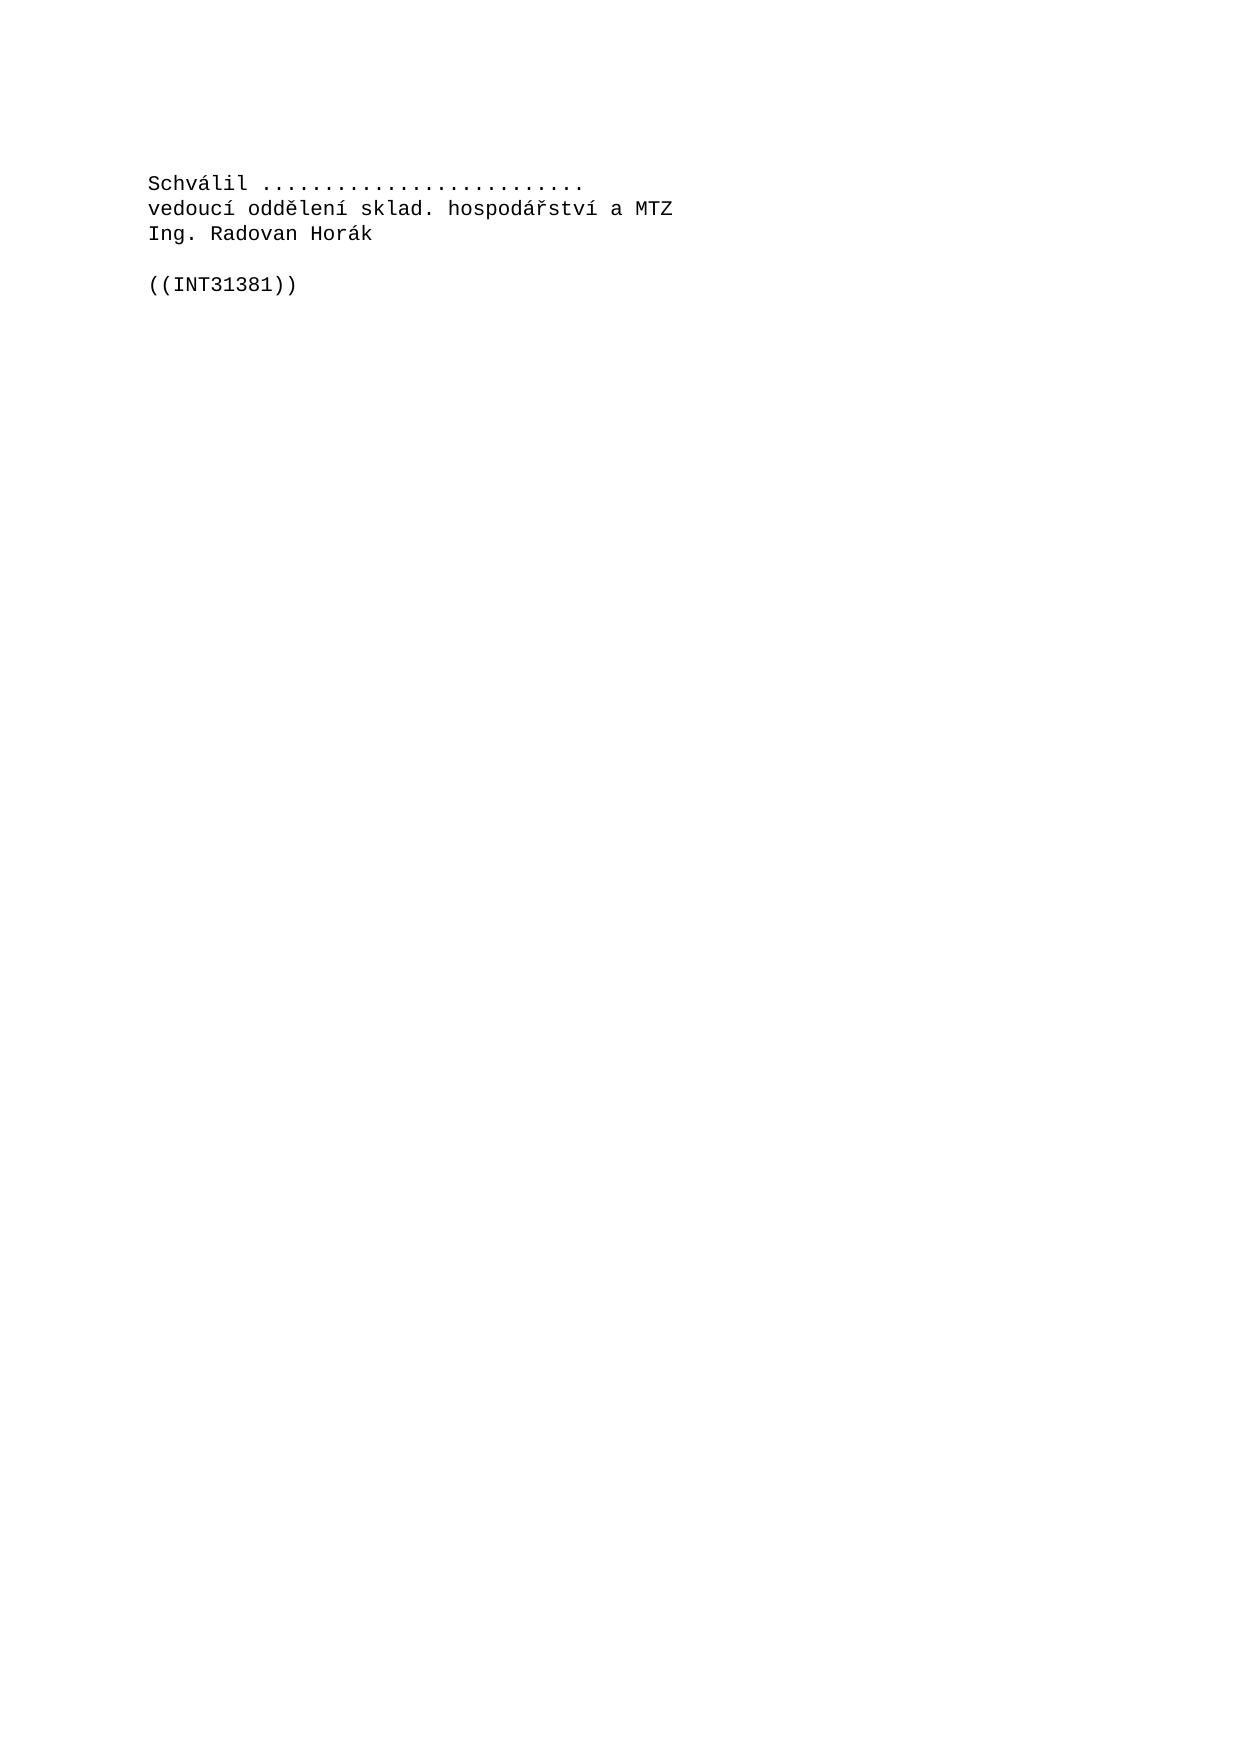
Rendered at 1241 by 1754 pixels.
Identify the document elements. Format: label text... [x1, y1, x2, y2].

text Schválil .......................... vedoucí oddělení sklad. hospodářství a MTZ Ing. Radovan Horák ((INT31381)) [148, 148, 1093, 297]
